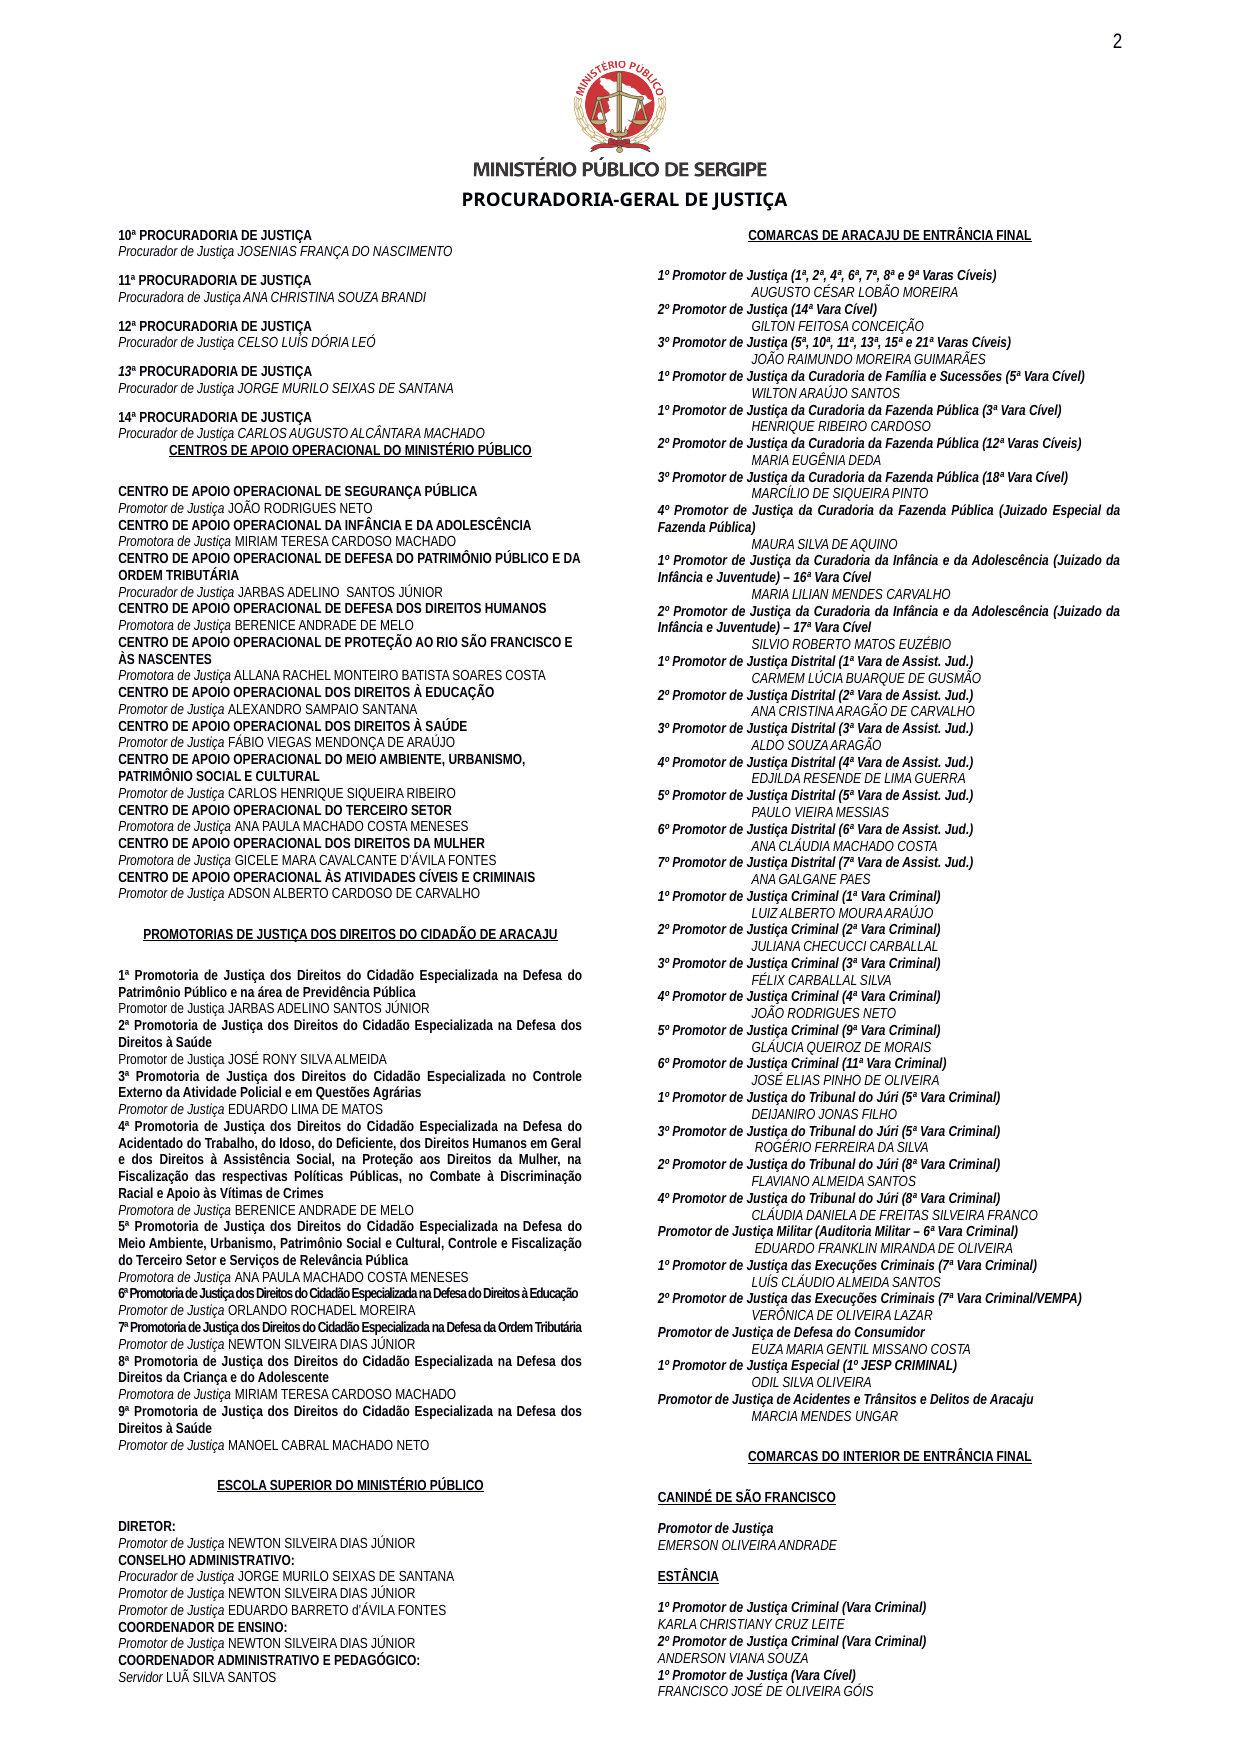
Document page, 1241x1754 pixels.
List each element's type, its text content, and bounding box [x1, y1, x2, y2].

text Promotora de Justiça ANA PAULA MACHADO COSTA MENESES [118, 818, 583, 835]
text AUGUSTO CÉSAR LOBÃO MOREIRA [658, 284, 1122, 301]
text CENTRO DE APOIO OPERACIONAL DE DEFESA DO PATRIMÔNIO PÚBLICO E DA ORDEM TRIBUTÁRIA [118, 550, 583, 583]
text Promotor de Justiça JOÃO RODRIGUES NETO [118, 499, 583, 516]
text 7ª Promotoria de Justiça dos Direitos do Cidadão Especializada na Defesa da Ordem Tributária [118, 1319, 583, 1336]
text CLÁUDIA DANIELA DE FREITAS SILVEIRA FRANCO [658, 1206, 1122, 1223]
text EUZA MARIA GENTIL MISSANO COSTA [658, 1340, 1122, 1357]
text Promotor de Justiça NEWTON SILVEIRA DIAS JÚNIOR [118, 1585, 583, 1602]
text LUÍS CLÁUDIO ALMEIDA SANTOS [658, 1273, 1122, 1290]
text 2º Promotor de Justiça Distrital (2ª Vara de Assist. Jud.) [658, 686, 1122, 703]
text 2º Promotor de Justiça das Execuções Criminais (7ª Vara Criminal/VEMPA) [658, 1290, 1122, 1307]
text CARMEM LÚCIA BUARQUE DE GUSMÃO [658, 669, 1122, 686]
text Promotora de Justiça BERENICE ANDRADE DE MELO [118, 617, 583, 634]
text CENTRO DE APOIO OPERACIONAL ÀS ATIVIDADES CÍVEIS E CRIMINAIS [118, 868, 583, 885]
picture [473, 61, 767, 179]
text ESTÂNCIA [658, 1568, 1122, 1585]
text 5ª Promotoria de Justiça dos Direitos do Cidadão Especializada na Defesa do Meio Ambiente, Urbanismo, Patrimônio Social e Cultural, Controle e Fiscalização do Terceiro Setor e Serviços de Relevância Pública [118, 1218, 583, 1268]
text 1º Promotor de Justiça da Curadoria de Família e Sucessões (5ª Vara Cível) [658, 368, 1122, 384]
text CENTRO DE APOIO OPERACIONAL DE SEGURANÇA PÚBLICA [118, 483, 583, 499]
text 1º Promotor de Justiça do Tribunal do Júri (5ª Vara Criminal) [658, 1089, 1122, 1106]
text 3º Promotor de Justiça (5ª, 10ª, 11ª, 13ª, 15ª e 21ª Varas Cíveis) [658, 334, 1122, 351]
text 1º Promotor de Justiça Criminal (1ª Vara Criminal) [658, 888, 1122, 904]
text 1º Promotor de Justiça Distrital (1ª Vara de Assist. Jud.) [658, 653, 1122, 669]
text 2º Promotor de Justiça da Curadoria da Infância e da Adolescência (Juizado da Infância e Juventude) – 17ª Vara Cível [658, 602, 1122, 636]
text Procurador de Justiça CELSO LUÍS DÓRIA LEÓ [118, 334, 583, 351]
text ANDERSON VIANA SOUZA [658, 1649, 1122, 1666]
text MAURA SILVA DE AQUINO [658, 535, 1122, 552]
text FRANCISCO JOSÉ DE OLIVEIRA GÓIS [658, 1683, 1122, 1700]
text LUIZ ALBERTO MOURA ARAÚJO [658, 904, 1122, 921]
text 1ª Promotoria de Justiça dos Direitos do Cidadão Especializada na Defesa do Patrimônio Público e na área de Previdência Pública [118, 967, 583, 1000]
text Promotor de Justiça de Defesa do Consumidor [658, 1324, 1122, 1340]
text 7º Promotor de Justiça Distrital (7ª Vara de Assist. Jud.) [658, 854, 1122, 871]
text 14ª PROCURADORIA DE JUSTIÇA [118, 408, 583, 425]
text 5º Promotor de Justiça Distrital (5ª Vara de Assist. Jud.) [658, 787, 1122, 804]
text CENTRO DE APOIO OPERACIONAL DE DEFESA DOS DIREITOS HUMANOS [118, 600, 583, 617]
text EMERSON OLIVEIRA ANDRADE [658, 1537, 1122, 1554]
text KARLA CHRISTIANY CRUZ LEITE [658, 1616, 1122, 1633]
text 1º Promotor de Justiça da Curadoria da Fazenda Pública (3ª Vara Cível) [658, 401, 1122, 418]
text Promotor de Justiça FÁBIO VIEGAS MENDONÇA DE ARAÚJO [118, 734, 583, 751]
text Promotor de Justiça CARLOS HENRIQUE SIQUEIRA RIBEIRO [118, 784, 583, 801]
text Procuradora de Justiça ANA CHRISTINA SOUZA BRANDI [118, 289, 583, 305]
text CENTRO DE APOIO OPERACIONAL DOS DIREITOS DA MULHER [118, 835, 583, 852]
text JOÃO RODRIGUES NETO [658, 1005, 1122, 1022]
text EDUARDO FRANKLIN MIRANDA DE OLIVEIRA [658, 1240, 1122, 1257]
text CENTRO DE APOIO OPERACIONAL DA INFÂNCIA E DA ADOLESCÊNCIA [118, 516, 583, 533]
text HENRIQUE RIBEIRO CARDOSO [658, 418, 1122, 435]
text MARIA LILIAN MENDES CARVALHO [658, 586, 1122, 602]
text COMARCAS DE ARACAJU DE ENTRÂNCIA FINAL [658, 226, 1122, 243]
text Promotor de Justiça JARBAS ADELINO SANTOS JÚNIOR [118, 1000, 583, 1017]
text CENTRO DE APOIO OPERACIONAL DO TERCEIRO SETOR [118, 801, 583, 818]
text ANA CLÁUDIA MACHADO COSTA [658, 837, 1122, 854]
text MARCIA MENDES UNGAR [658, 1407, 1122, 1424]
text VERÔNICA DE OLIVEIRA LAZAR [658, 1307, 1122, 1324]
text 6º Promotor de Justiça Distrital (6ª Vara de Assist. Jud.) [658, 821, 1122, 837]
text COMARCAS DO INTERIOR DE ENTRÂNCIA FINAL [658, 1448, 1122, 1465]
text Promotora de Justiça MIRIAM TERESA CARDOSO MACHADO [118, 1386, 583, 1403]
text JOÃO RAIMUNDO MOREIRA GUIMARÃES [658, 351, 1122, 368]
text DEIJANIRO JONAS FILHO [658, 1106, 1122, 1122]
text ROGÉRIO FERREIRA DA SILVA [658, 1139, 1122, 1156]
text 1º Promotor de Justiça da Curadoria da Infância e da Adolescência (Juizado da Infância e Juventude) – 16ª Vara Cível [658, 552, 1122, 586]
text CENTRO DE APOIO OPERACIONAL DOS DIREITOS À EDUCAÇÃO [118, 684, 583, 701]
text 2º Promotor de Justiça do Tribunal do Júri (8ª Vara Criminal) [658, 1156, 1122, 1173]
text 6ª Promotoria de Justiça dos Direitos do Cidadão Especializada na Defesa do Direitos à Educação [118, 1285, 583, 1302]
text Promotor de Justiça de Acidentes e Trânsitos e Delitos de Aracaju [658, 1391, 1122, 1407]
text Promotor de Justiça ORLANDO ROCHADEL MOREIRA [118, 1302, 583, 1319]
text 3º Promotor de Justiça Distrital (3ª Vara de Assist. Jud.) [658, 720, 1122, 737]
text 3ª Promotoria de Justiça dos Direitos do Cidadão Especializada no Controle Externo da Atividade Policial e em Questões Agrárias [118, 1067, 583, 1101]
text DIRETOR: [118, 1518, 583, 1534]
text COORDENADOR DE ENSINO: [118, 1618, 583, 1635]
text ODIL SILVA OLIVEIRA [658, 1374, 1122, 1391]
text ANA GALGANE PAES [658, 871, 1122, 888]
text Promotora de Justiça ANA PAULA MACHADO COSTA MENESES [118, 1268, 583, 1285]
text 4º Promotor de Justiça Criminal (4ª Vara Criminal) [658, 988, 1122, 1005]
text CENTROS DE APOIO OPERACIONAL DO MINISTÉRIO PÚBLICO [118, 442, 583, 459]
text 8ª Promotoria de Justiça dos Direitos do Cidadão Especializada na Defesa dos Direitos da Criança e do Adolescente [118, 1352, 583, 1386]
text ANA CRISTINA ARAGÃO DE CARVALHO [658, 703, 1122, 720]
text MARCÍLIO DE SIQUEIRA PINTO [658, 485, 1122, 502]
text CENTRO DE APOIO OPERACIONAL DE PROTEÇÃO AO RIO SÃO FRANCISCO E ÀS NASCENTES [118, 634, 583, 667]
text Procurador de Justiça JARBAS ADELINO SANTOS JÚNIOR [118, 583, 583, 600]
text Promotora de Justiça MIRIAM TERESA CARDOSO MACHADO [118, 533, 583, 550]
text Promotor de Justiça NEWTON SILVEIRA DIAS JÚNIOR [118, 1534, 583, 1551]
text Procurador de Justiça JOSENIAS FRANÇA DO NASCIMENTO [118, 243, 583, 260]
text SILVIO ROBERTO MATOS EUZÉBIO [658, 636, 1122, 653]
text FLAVIANO ALMEIDA SANTOS [658, 1173, 1122, 1189]
text Promotor de Justiça ALEXANDRO SAMPAIO SANTANA [118, 701, 583, 717]
text 4º Promotor de Justiça da Curadoria da Fazenda Pública (Juizado Especial da Fazenda Pública) [658, 502, 1122, 535]
text Promotor de Justiça EDUARDO LIMA DE MATOS [118, 1101, 583, 1118]
text WILTON ARAÚJO SANTOS [658, 384, 1122, 401]
text 13ª PROCURADORIA DE JUSTIÇA [118, 363, 583, 380]
text Procurador de Justiça JORGE MURILO SEIXAS DE SANTANA [118, 1568, 583, 1585]
text JOSÉ ELIAS PINHO DE OLIVEIRA [658, 1072, 1122, 1089]
text MARIA EUGÊNIA DEDA [658, 452, 1122, 468]
text 2º Promotor de Justiça da Curadoria da Fazenda Pública (12ª Varas Cíveis) [658, 435, 1122, 452]
text Promotor de Justiça ADSON ALBERTO CARDOSO DE CARVALHO [118, 885, 583, 902]
text Procurador de Justiça JORGE MURILO SEIXAS DE SANTANA [118, 380, 583, 396]
text 11ª PROCURADORIA DE JUSTIÇA [118, 272, 583, 289]
text CONSELHO ADMINISTRATIVO: [118, 1551, 583, 1568]
text 3º Promotor de Justiça da Curadoria da Fazenda Pública (18ª Vara Cível) [658, 468, 1122, 485]
text Procurador de Justiça CARLOS AUGUSTO ALCÂNTARA MACHADO [118, 425, 583, 442]
text Promotora de Justiça ALLANA RACHEL MONTEIRO BATISTA SOARES COSTA [118, 667, 583, 684]
text Servidor LUÃ SILVA SANTOS [118, 1669, 583, 1685]
text 2º Promotor de Justiça Criminal (2ª Vara Criminal) [658, 921, 1122, 938]
text ALDO SOUZA ARAGÃO [658, 737, 1122, 753]
text 2ª Promotoria de Justiça dos Direitos do Cidadão Especializada na Defesa dos Direitos à Saúde [118, 1017, 583, 1051]
text GILTON FEITOSA CONCEIÇÃO [658, 317, 1122, 334]
text 10ª PROCURADORIA DE JUSTIÇA [118, 226, 583, 243]
text 3º Promotor de Justiça Criminal (3ª Vara Criminal) [658, 955, 1122, 971]
text 12ª PROCURADORIA DE JUSTIÇA [118, 317, 583, 334]
text 1º Promotor de Justiça (Vara Cível) [658, 1666, 1122, 1683]
text Promotor de Justiça NEWTON SILVEIRA DIAS JÚNIOR [118, 1336, 583, 1352]
text Promotor de Justiça [658, 1520, 1122, 1537]
text EDJILDA RESENDE DE LIMA GUERRA [658, 770, 1122, 787]
text Promotor de Justiça EDUARDO BARRETO d’ÁVILA FONTES [118, 1602, 583, 1618]
text 1º Promotor de Justiça Criminal (Vara Criminal) [658, 1599, 1122, 1616]
text 2º Promotor de Justiça Criminal (Vara Criminal) [658, 1633, 1122, 1649]
text 2º Promotor de Justiça (14ª Vara Cível) [658, 301, 1122, 317]
text FÉLIX CARBALLAL SILVA [658, 971, 1122, 988]
text CENTRO DE APOIO OPERACIONAL DO MEIO AMBIENTE, URBANISMO, PATRIMÔNIO SOCIAL E CULTURAL [118, 751, 583, 784]
text CANINDÉ DE SÃO FRANCISCO [658, 1489, 1122, 1506]
text 6º Promotor de Justiça Criminal (11ª Vara Criminal) [658, 1055, 1122, 1072]
text PROMOTORIAS DE JUSTIÇA DOS DIREITOS DO CIDADÃO DE ARACAJU [118, 926, 583, 943]
text Promotor de Justiça Militar (Auditoria Militar – 6ª Vara Criminal) [658, 1223, 1122, 1240]
text Promotora de Justiça GICELE MARA CAVALCANTE D’ÁVILA FONTES [118, 852, 583, 868]
text 1º Promotor de Justiça Especial (1º JESP CRIMINAL) [658, 1357, 1122, 1374]
text Promotor de Justiça JOSÉ RONY SILVA ALMEIDA [118, 1051, 583, 1067]
text Promotor de Justiça MANOEL CABRAL MACHADO NETO [118, 1436, 583, 1453]
text 4º Promotor de Justiça Distrital (4ª Vara de Assist. Jud.) [658, 753, 1122, 770]
text 1º Promotor de Justiça (1ª, 2ª, 4ª, 6ª, 7ª, 8ª e 9ª Varas Cíveis) [658, 267, 1122, 284]
text 3º Promotor de Justiça do Tribunal do Júri (5ª Vara Criminal) [658, 1122, 1122, 1139]
text 9ª Promotoria de Justiça dos Direitos do Cidadão Especializada na Defesa dos Direitos à Saúde [118, 1403, 583, 1436]
text 5º Promotor de Justiça Criminal (9ª Vara Criminal) [658, 1022, 1122, 1038]
text GLÁUCIA QUEIROZ DE MORAIS [658, 1038, 1122, 1055]
text PAULO VIEIRA MESSIAS [658, 804, 1122, 821]
text Promotor de Justiça NEWTON SILVEIRA DIAS JÚNIOR [118, 1635, 583, 1652]
text CENTRO DE APOIO OPERACIONAL DOS DIREITOS À SAÚDE [118, 717, 583, 734]
text ESCOLA SUPERIOR DO MINISTÉRIO PÚBLICO [118, 1477, 583, 1494]
text Promotora de Justiça BERENICE ANDRADE DE MELO [118, 1201, 583, 1218]
text JULIANA CHECUCCI CARBALLAL [658, 938, 1122, 955]
text 4º Promotor de Justiça do Tribunal do Júri (8ª Vara Criminal) [658, 1189, 1122, 1206]
text 1º Promotor de Justiça das Execuções Criminais (7ª Vara Criminal) [658, 1257, 1122, 1273]
text COORDENADOR ADMINISTRATIVO E PEDAGÓGICO: [118, 1652, 583, 1669]
text 4ª Promotoria de Justiça dos Direitos do Cidadão Especializada na Defesa do Acidentado do Trabalho, do Idoso, do Deficiente, dos Direitos Humanos em Geral e dos Direitos à Assistência Social, na Proteção aos Direitos da Mulher, na Fiscalização das respectivas Políticas Públicas, no Combate à Discriminação Racial e Apoio às Vítimas de Crimes [118, 1118, 583, 1201]
